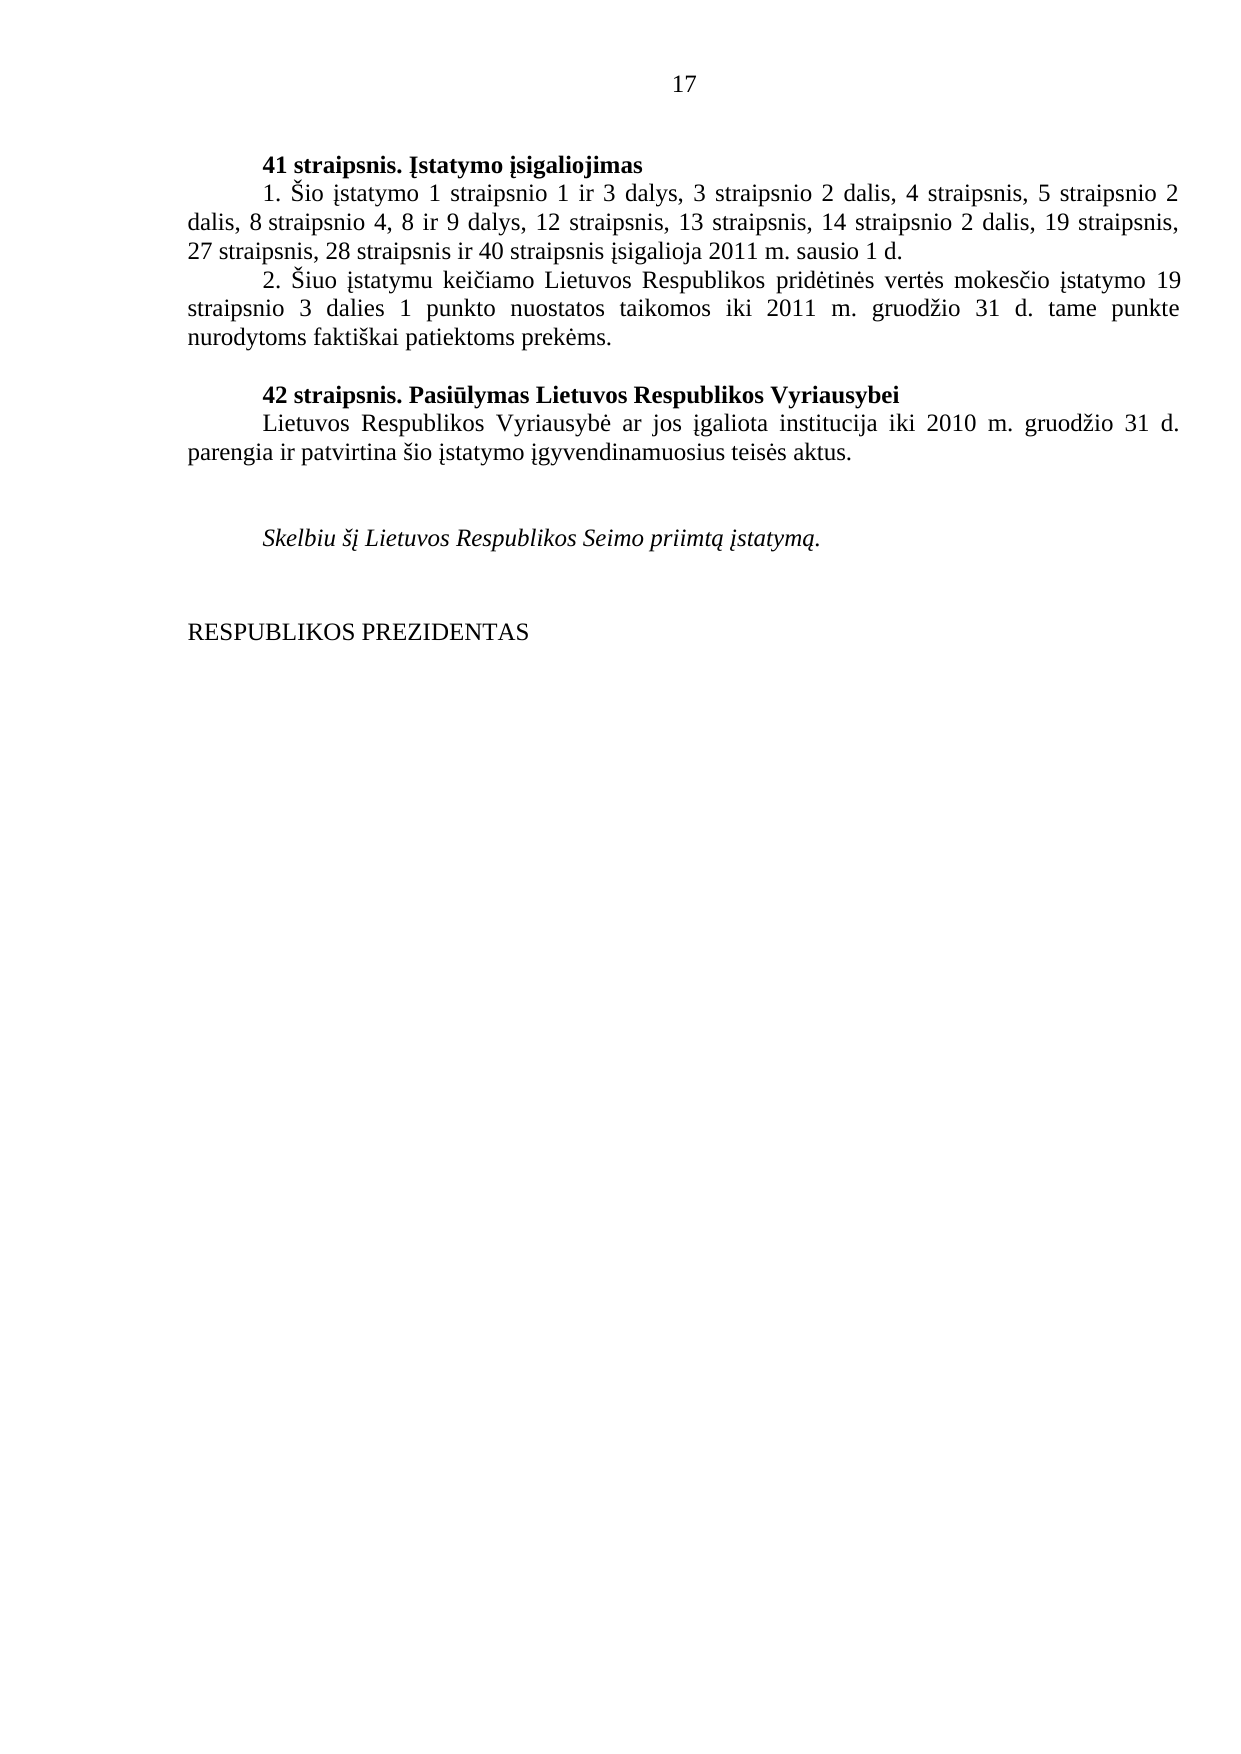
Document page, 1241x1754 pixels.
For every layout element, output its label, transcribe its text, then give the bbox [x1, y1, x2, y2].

text 41 straipsnis. Įstatymo įsigaliojimas [187, 150, 1181, 178]
text 1. Šio įstatymo 1 straipsnio 1 ir 3 dalys, 3 straipsnio 2 dalis, 4 straipsnis, 5 straipsnio 2 dalis, 8 straipsnio 4, 8 ir 9 dalys, 12 straipsnis, 13 straipsnis, 14 straipsnio 2 dalis, 19 straipsnis, 27 straipsnis, 28 straipsnis ir 40 straipsnis įsigalioja 2011 m. sausio 1 d. [187, 178, 1181, 265]
text Lietuvos Respublikos Vyriausybė ar jos įgaliota institucija iki 2010 m. gruodžio 31 d. parengia ir patvirtina šio įstatymo įgyvendinamuosius teisės aktus. [187, 408, 1181, 466]
text 42 straipsnis. Pasiūlymas Lietuvos Respublikos Vyriausybei [187, 380, 1181, 408]
text Skelbiu šį Lietuvos Respublikos Seimo priimtą įstatymą. [168, 523, 1181, 552]
text 2. Šiuo įstatymu keičiamo Lietuvos Respublikos pridėtinės vertės mokesčio įstatymo 19 straipsnio 3 dalies 1 punkto nuostatos taikomos iki 2011 m. gruodžio 31 d. tame punkte nurodytoms faktiškai patiektoms prekėms. [187, 265, 1181, 351]
text RESPUBLIKOS PREZIDENTAS [93, 617, 1181, 646]
